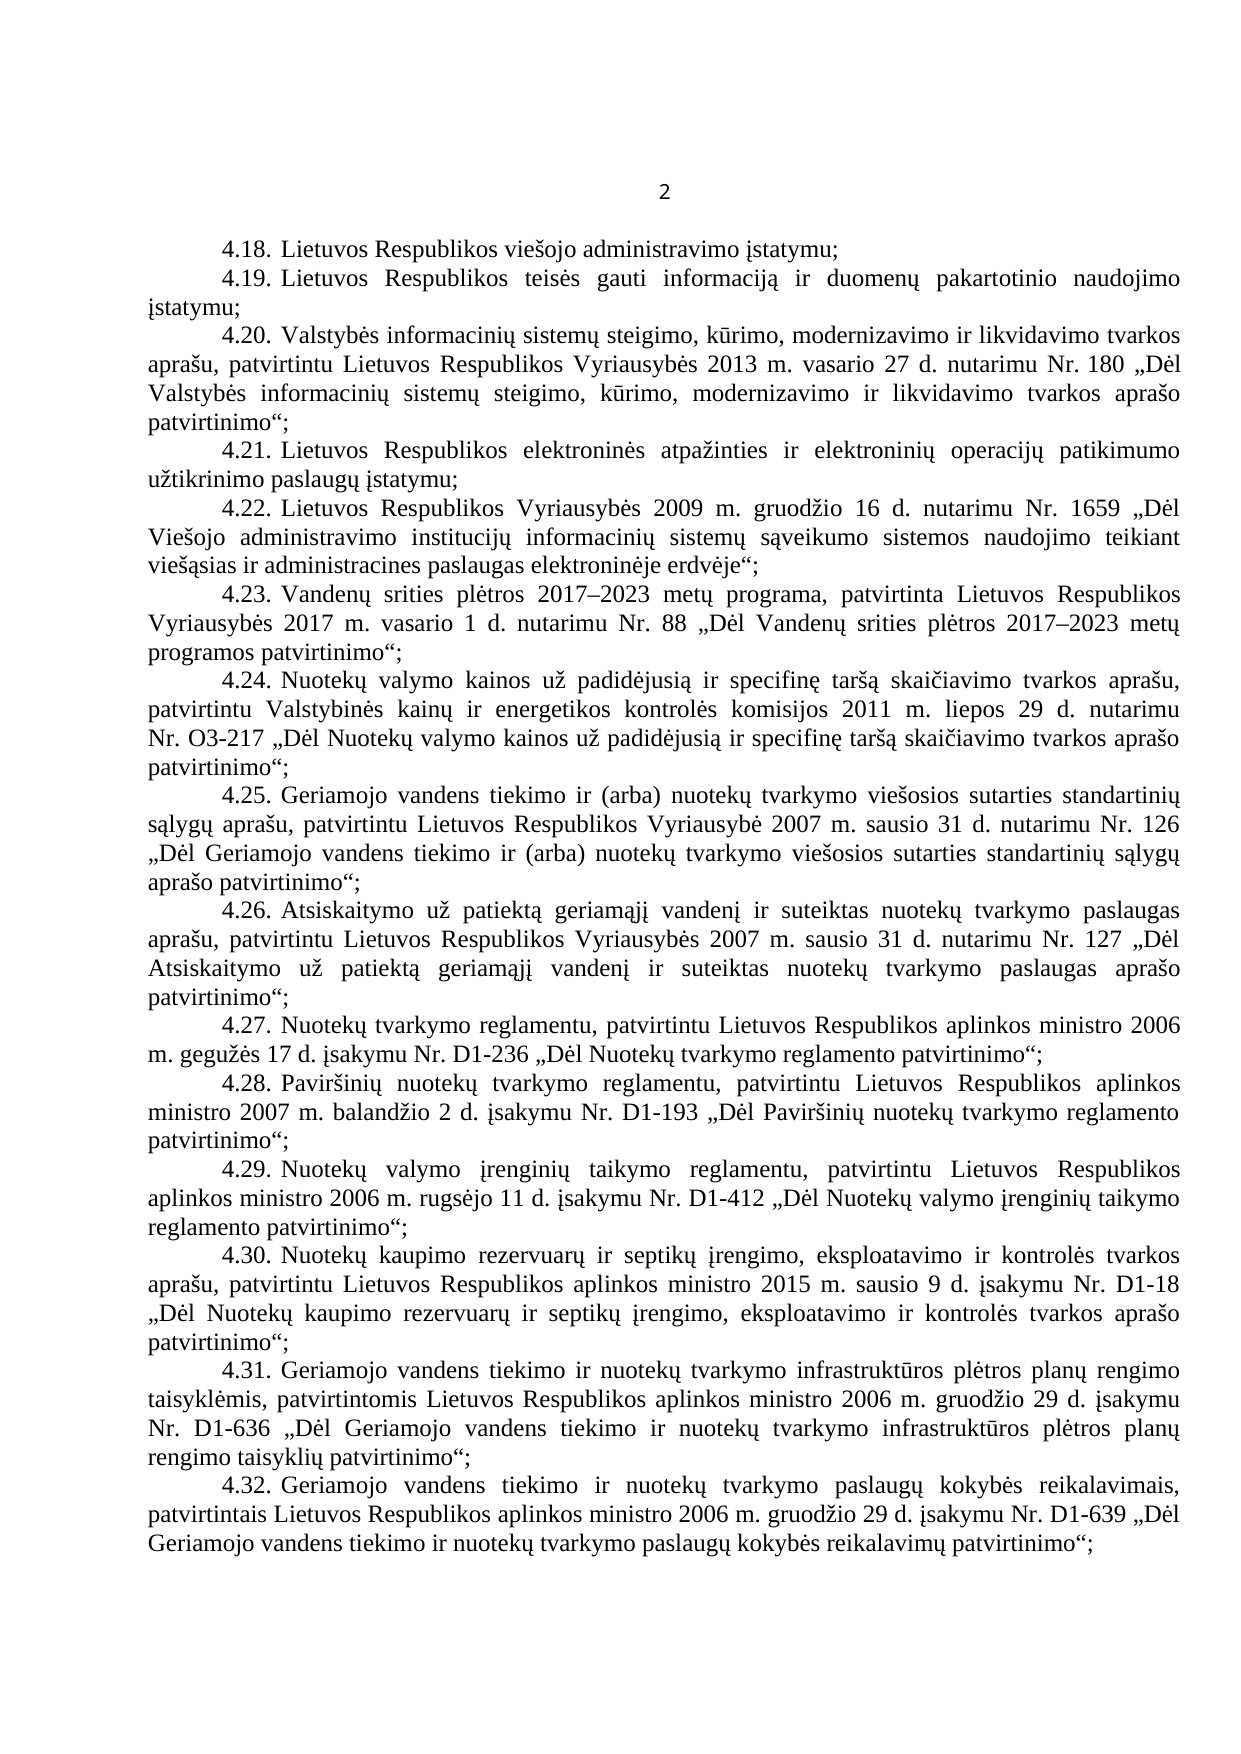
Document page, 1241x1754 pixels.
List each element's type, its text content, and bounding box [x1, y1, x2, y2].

text 4.28. Paviršinių nuotekų tvarkymo reglamentu, patvirtintu Lietuvos Respublikos aplinkos ministro 2007 m. balandžio 2 d. įsakymu Nr. D1-193 „Dėl Paviršinių nuotekų tvarkymo reglamento patvirtinimo“; [148, 1068, 1181, 1154]
text 4.27. Nuotekų tvarkymo reglamentu, patvirtintu Lietuvos Respublikos aplinkos ministro 2006 m. gegužės 17 d. įsakymu Nr. D1-236 „Dėl Nuotekų tvarkymo reglamento patvirtinimo“; [148, 1010, 1181, 1068]
text 4.25. Geriamojo vandens tiekimo ir (arba) nuotekų tvarkymo viešosios sutarties standartinių sąlygų aprašu, patvirtintu Lietuvos Respublikos Vyriausybė 2007 m. sausio 31 d. nutarimu Nr. 126 „Dėl Geriamojo vandens tiekimo ir (arba) nuotekų tvarkymo viešosios sutarties standartinių sąlygų aprašo patvirtinimo“; [148, 780, 1181, 895]
text 4.23. Vandenų srities plėtros 2017–2023 metų programa, patvirtinta Lietuvos Respublikos Vyriausybės 2017 m. vasario 1 d. nutarimu Nr. 88 „Dėl Vandenų srities plėtros 2017–2023 metų programos patvirtinimo“; [148, 579, 1181, 665]
text 4.18. Lietuvos Respublikos viešojo administravimo įstatymu; [148, 234, 1181, 263]
text 4.29. Nuotekų valymo įrenginių taikymo reglamentu, patvirtintu Lietuvos Respublikos aplinkos ministro 2006 m. rugsėjo 11 d. įsakymu Nr. D1-412 „Dėl Nuotekų valymo įrenginių taikymo reglamento patvirtinimo“; [148, 1154, 1181, 1240]
text 4.19. Lietuvos Respublikos teisės gauti informaciją ir duomenų pakartotinio naudojimo įstatymu; [148, 263, 1181, 320]
text 4.26. Atsiskaitymo už patiektą geriamąjį vandenį ir suteiktas nuotekų tvarkymo paslaugas aprašu, patvirtintu Lietuvos Respublikos Vyriausybės 2007 m. sausio 31 d. nutarimu Nr. 127 „Dėl Atsiskaitymo už patiektą geriamąjį vandenį ir suteiktas nuotekų tvarkymo paslaugas aprašo patvirtinimo“; [148, 895, 1181, 1010]
text 4.32. Geriamojo vandens tiekimo ir nuotekų tvarkymo paslaugų kokybės reikalavimais, patvirtintais Lietuvos Respublikos aplinkos ministro 2006 m. gruodžio 29 d. įsakymu Nr. D1-639 „Dėl Geriamojo vandens tiekimo ir nuotekų tvarkymo paslaugų kokybės reikalavimų patvirtinimo“; [148, 1470, 1181, 1557]
text 4.31. Geriamojo vandens tiekimo ir nuotekų tvarkymo infrastruktūros plėtros planų rengimo taisyklėmis, patvirtintomis Lietuvos Respublikos aplinkos ministro 2006 m. gruodžio 29 d. įsakymu Nr. D1-636 „Dėl Geriamojo vandens tiekimo ir nuotekų tvarkymo infrastruktūros plėtros planų rengimo taisyklių patvirtinimo“; [148, 1355, 1181, 1470]
text 4.24. Nuotekų valymo kainos už padidėjusią ir specifinę taršą skaičiavimo tvarkos aprašu, patvirtintu Valstybinės kainų ir energetikos kontrolės komisijos 2011 m. liepos 29 d. nutarimu Nr. O3-217 „Dėl Nuotekų valymo kainos už padidėjusią ir specifinę taršą skaičiavimo tvarkos aprašo patvirtinimo“; [148, 665, 1181, 780]
text 4.22. Lietuvos Respublikos Vyriausybės 2009 m. gruodžio 16 d. nutarimu Nr. 1659 „Dėl Viešojo administravimo institucijų informacinių sistemų sąveikumo sistemos naudojimo teikiant viešąsias ir administracines paslaugas elektroninėje erdvėje“; [148, 493, 1181, 579]
text 4.30. Nuotekų kaupimo rezervuarų ir septikų įrengimo, eksploatavimo ir kontrolės tvarkos aprašu, patvirtintu Lietuvos Respublikos aplinkos ministro 2015 m. sausio 9 d. įsakymu Nr. D1-18 „Dėl Nuotekų kaupimo rezervuarų ir septikų įrengimo, eksploatavimo ir kontrolės tvarkos aprašo patvirtinimo“; [148, 1240, 1181, 1355]
text 4.21. Lietuvos Respublikos elektroninės atpažinties ir elektroninių operacijų patikimumo užtikrinimo paslaugų įstatymu; [148, 435, 1181, 493]
text 4.20. Valstybės informacinių sistemų steigimo, kūrimo, modernizavimo ir likvidavimo tvarkos aprašu, patvirtintu Lietuvos Respublikos Vyriausybės 2013 m. vasario 27 d. nutarimu Nr. 180 „Dėl Valstybės informacinių sistemų steigimo, kūrimo, modernizavimo ir likvidavimo tvarkos aprašo patvirtinimo“; [148, 320, 1181, 435]
